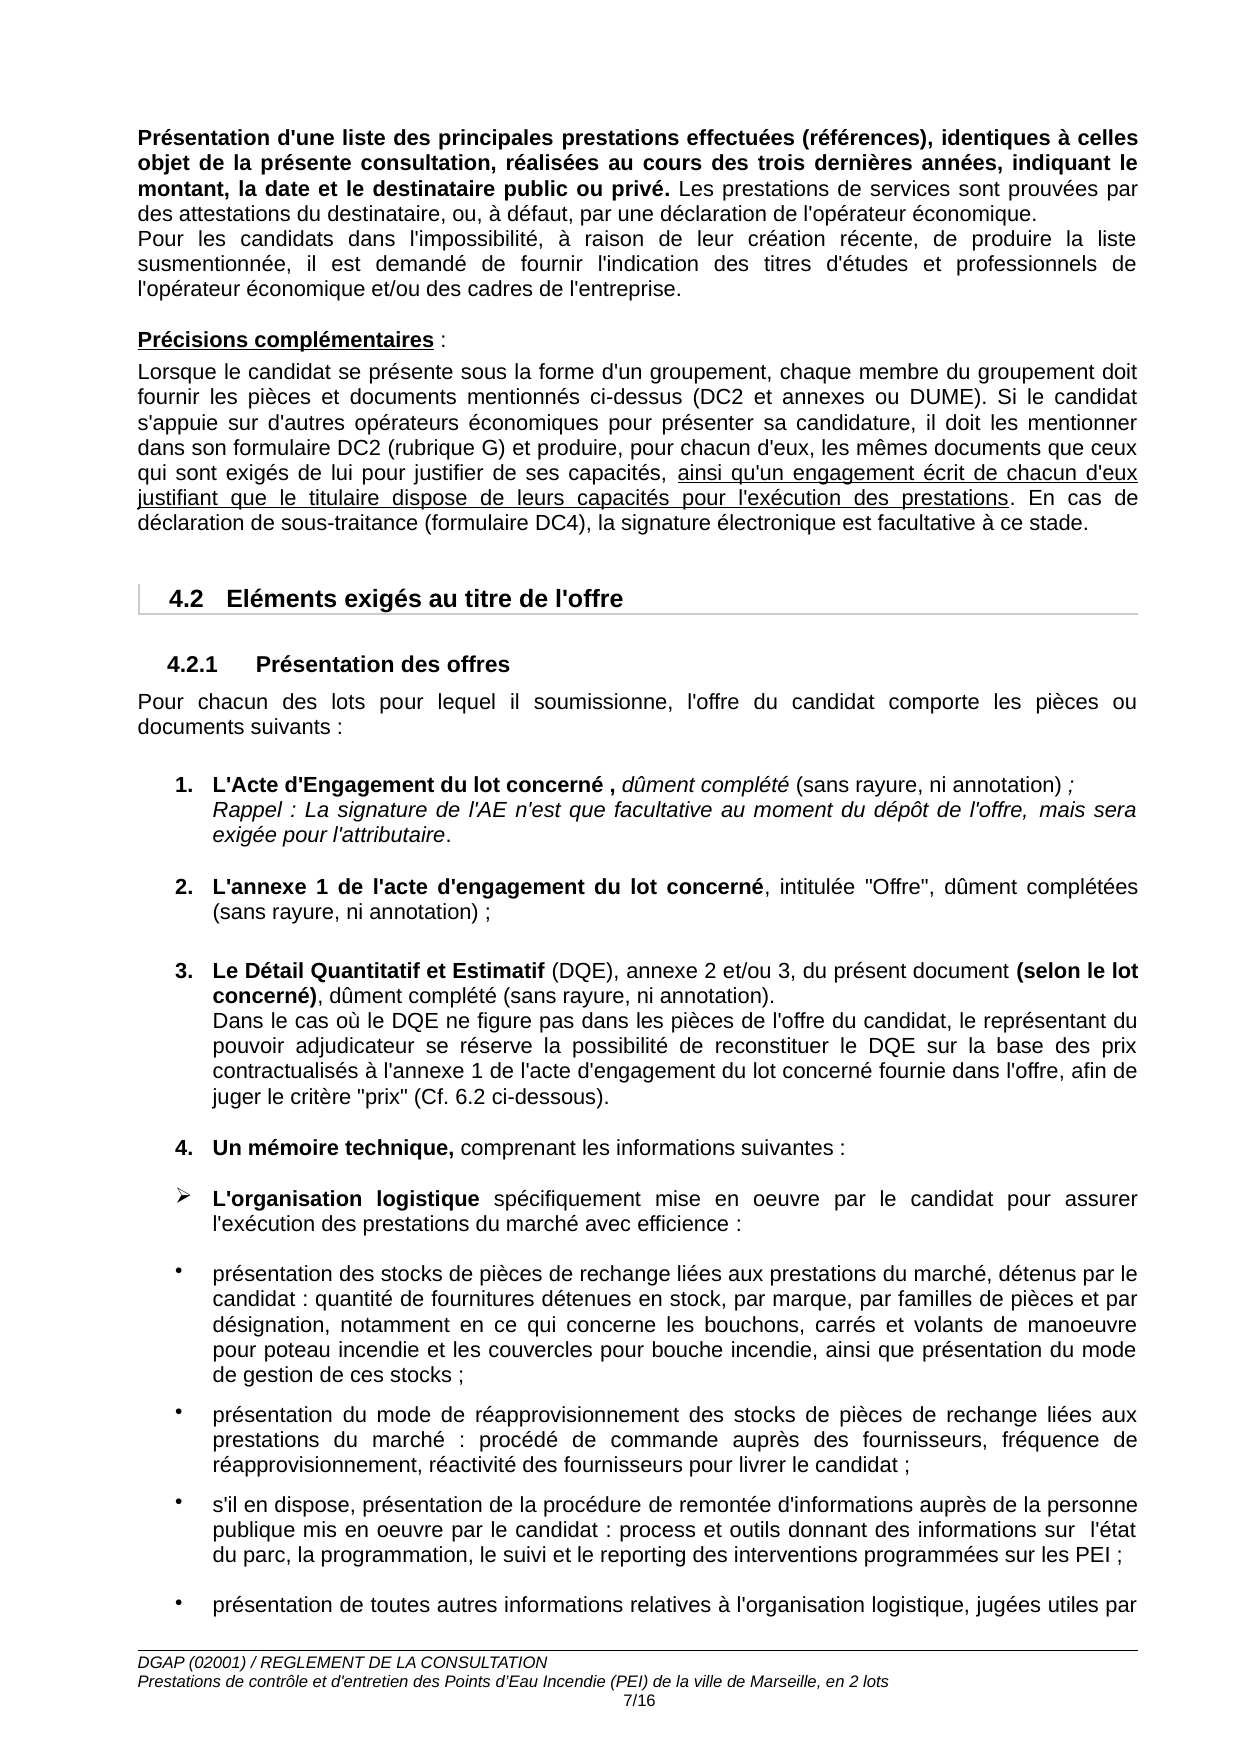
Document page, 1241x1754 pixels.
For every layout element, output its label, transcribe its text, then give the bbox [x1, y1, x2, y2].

list Un mémoire technique, comprenant les informations suivantes : [175, 1135, 1138, 1160]
list s'il en dispose, présentation de la procédure de remontée d'informations auprès de la personne publique mis en oeuvre par le candidat : process et outils donnant des informations sur l'état du parc, la programmation, le suivi et le reporting des interventions programmées sur les PEI ; [175, 1492, 1138, 1567]
text Précisions complémentaires : [137, 327, 1138, 352]
list L'Acte d'Engagement du lot concerné , dûment complété (sans rayure, ni annotation) ; [175, 772, 1138, 797]
list Dans le cas où le DQE ne figure pas dans les pièces de l'offre du candidat, le représentant du pouvoir adjudicateur se réserve la possibilité de reconstituer le DQE sur la base des prix contractualisés à l'annexe 1 de l'acte d'engagement du lot concerné fournie dans l'offre, afin de juger le critère "prix" (Cf. 6.2 ci-dessous). [175, 1008, 1138, 1109]
text Lorsque le candidat se présente sous la forme d'un groupement, chaque membre du groupement doit fournir les pièces et documents mentionnés ci-dessus (DC2 et annexes ou DUME). Si le candidat s'appuie sur d'autres opérateurs économiques pour présenter sa candidature, il doit les mentionner dans son formulaire DC2 (rubrique G) et produire, pour chacun d'eux, les mêmes documents que ceux qui sont exigés de lui pour justifier de ses capacités, ainsi qu'un engagement écrit de chacun d'eux justifiant que le titulaire dispose de leurs capacités pour l'exécution des prestations. En cas de déclaration de sous-traitance (formulaire DC4), la signature électronique est facultative à ce stade. [137, 359, 1138, 536]
list L'annexe 1 de l'acte d'engagement du lot concerné, intitulée "Offre", dûment complétées (sans rayure, ni annotation) ; [175, 873, 1138, 924]
list présentation du mode de réapprovisionnement des stocks de pièces de rechange liées aux prestations du marché : procédé de commande auprès des fournisseurs, fréquence de réapprovisionnement, réactivité des fournisseurs pour livrer le candidat ; [175, 1402, 1138, 1477]
list présentation des stocks de pièces de rechange liées aux prestations du marché, détenus par le candidat : quantité de fournitures détenues en stock, par marque, par familles de pièces et par désignation, notamment en ce qui concerne les bouchons, carrés et volants de manoeuvre pour poteau incendie et les couvercles pour bouche incendie, ainsi que présentation du mode de gestion de ces stocks ; [175, 1261, 1138, 1387]
list présentation de toutes autres informations relatives à l'organisation logistique, jugées utiles par [175, 1592, 1138, 1618]
subtitle Présentation des offres [137, 651, 1138, 677]
text Pour les candidats dans l'impossibilité, à raison de leur création récente, de produire la liste susmentionnée, il est demandé de fournir l'indication des titres d'études et professionnels de l'opérateur économique et/ou des cadres de l'entreprise. [137, 226, 1138, 301]
text Pour chacun des lots pour lequel il soumissionne, l'offre du candidat comporte les pièces ou documents suivants : [137, 689, 1138, 739]
text Présentation d'une liste des principales prestations effectuées (références), identiques à celles objet de la présente consultation, réalisées au cours des trois dernières années, indiquant le montant, la date et le destinataire public ou privé. Les prestations de services sont prouvées par des attestations du destinataire, ou, à défaut, par une déclaration de l'opérateur économique. [137, 125, 1138, 226]
list Le Détail Quantitatif et Estimatif (DQE), annexe 2 et/ou 3, du présent document (selon le lot concerné), dûment complété (sans rayure, ni annotation). [175, 957, 1138, 1008]
list Rappel : La signature de l'AE n'est que facultative au moment du dépôt de l'offre, mais sera exigée pour l'attributaire. [175, 797, 1138, 847]
subtitle Eléments exigés au titre de l'offre [140, 584, 1138, 613]
list L'organisation logistique spécifiquement mise en oeuvre par le candidat pour assurer l'exécution des prestations du marché avec efficience : [175, 1186, 1138, 1236]
